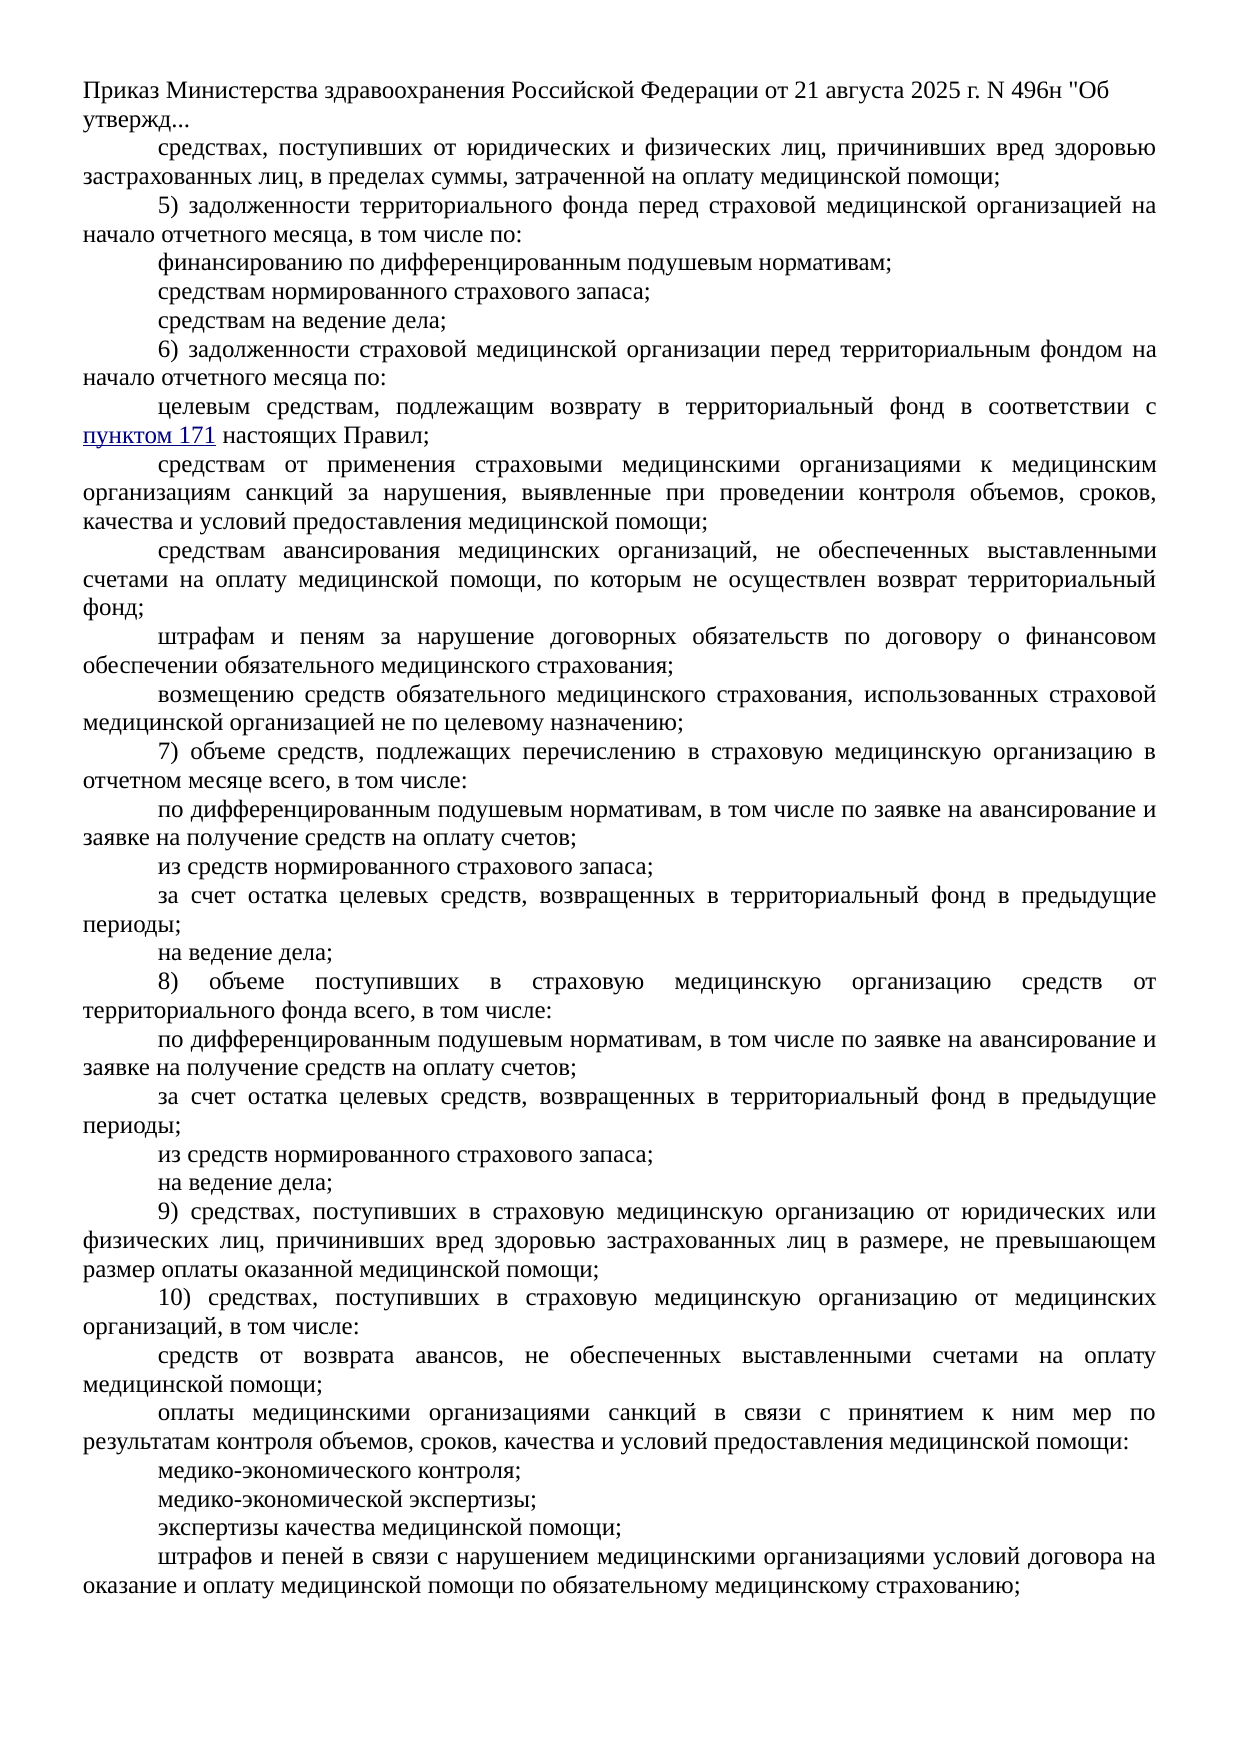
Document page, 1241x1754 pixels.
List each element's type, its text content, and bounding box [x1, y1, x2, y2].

text медико-экономического контроля; [83, 1455, 1157, 1484]
text средствам от применения страховыми медицинскими организациями к медицинским организациям санкций за нарушения, выявленные при проведении контроля объемов, сроков, качества и условий предоставления медицинской помощи; [83, 449, 1157, 535]
text из средств нормированного страхового запаса; [83, 851, 1157, 880]
text средствам нормированного страхового запаса; [83, 276, 1157, 305]
text медико-экономической экспертизы; [83, 1484, 1157, 1512]
text по дифференцированным подушевым нормативам, в том числе по заявке на авансирование и заявке на получение средств на оплату счетов; [83, 1024, 1157, 1081]
text по дифференцированным подушевым нормативам, в том числе по заявке на авансирование и заявке на получение средств на оплату счетов; [83, 794, 1157, 851]
text финансированию по дифференцированным подушевым нормативам; [83, 247, 1157, 276]
text за счет остатка целевых средств, возвращенных в территориальный фонд в предыдущие периоды; [83, 1081, 1157, 1139]
text на ведение дела; [83, 1167, 1157, 1196]
text 5) задолженности территориального фонда перед страховой медицинской организацией на начало отчетного месяца, в том числе по: [83, 190, 1157, 247]
text средствам авансирования медицинских организаций, не обеспеченных выставленными счетами на оплату медицинской помощи, по которым не осуществлен возврат территориальный фонд; [83, 535, 1157, 621]
text за счет остатка целевых средств, возвращенных в территориальный фонд в предыдущие периоды; [83, 880, 1157, 937]
text средствам на ведение дела; [83, 305, 1157, 334]
text возмещению средств обязательного медицинского страхования, использованных страховой медицинской организацией не по целевому назначению; [83, 679, 1157, 736]
text 9) средствах, поступивших в страховую медицинскую организацию от юридических или физических лиц, причинивших вред здоровью застрахованных лиц в размере, не превышающем размер оплаты оказанной медицинской помощи; [83, 1196, 1157, 1282]
text 7) объеме средств, подлежащих перечислению в страховую медицинскую организацию в отчетном месяце всего, в том числе: [83, 736, 1157, 794]
text штрафам и пеням за нарушение договорных обязательств по договору о финансовом обеспечении обязательного медицинского страхования; [83, 621, 1157, 679]
text из средств нормированного страхового запаса; [83, 1139, 1157, 1167]
text целевым средствам, подлежащим возврату в территориальный фонд в соответствии с пунктом 171 настоящих Правил; [83, 391, 1157, 449]
text оплаты медицинскими организациями санкций в связи с принятием к ним мер по результатам контроля объемов, сроков, качества и условий предоставления медицинской помощи: [83, 1397, 1157, 1455]
text 6) задолженности страховой медицинской организации перед территориальным фондом на начало отчетного месяца по: [83, 334, 1157, 391]
text 10) средствах, поступивших в страховую медицинскую организацию от медицинских организаций, в том числе: [83, 1282, 1157, 1340]
text средств от возврата авансов, не обеспеченных выставленными счетами на оплату медицинской помощи; [83, 1340, 1157, 1397]
text экспертизы качества медицинской помощи; [83, 1512, 1157, 1541]
text средствах, поступивших от юридических и физических лиц, причинивших вред здоровью застрахованных лиц, в пределах суммы, затраченной на оплату медицинской помощи; [83, 132, 1157, 190]
text на ведение дела; [83, 937, 1157, 966]
text 8) объеме поступивших в страховую медицинскую организацию средств от территориального фонда всего, в том числе: [83, 966, 1157, 1024]
text штрафов и пеней в связи с нарушением медицинскими организациями условий договора на оказание и оплату медицинской помощи по обязательному медицинскому страхованию; [83, 1541, 1157, 1599]
